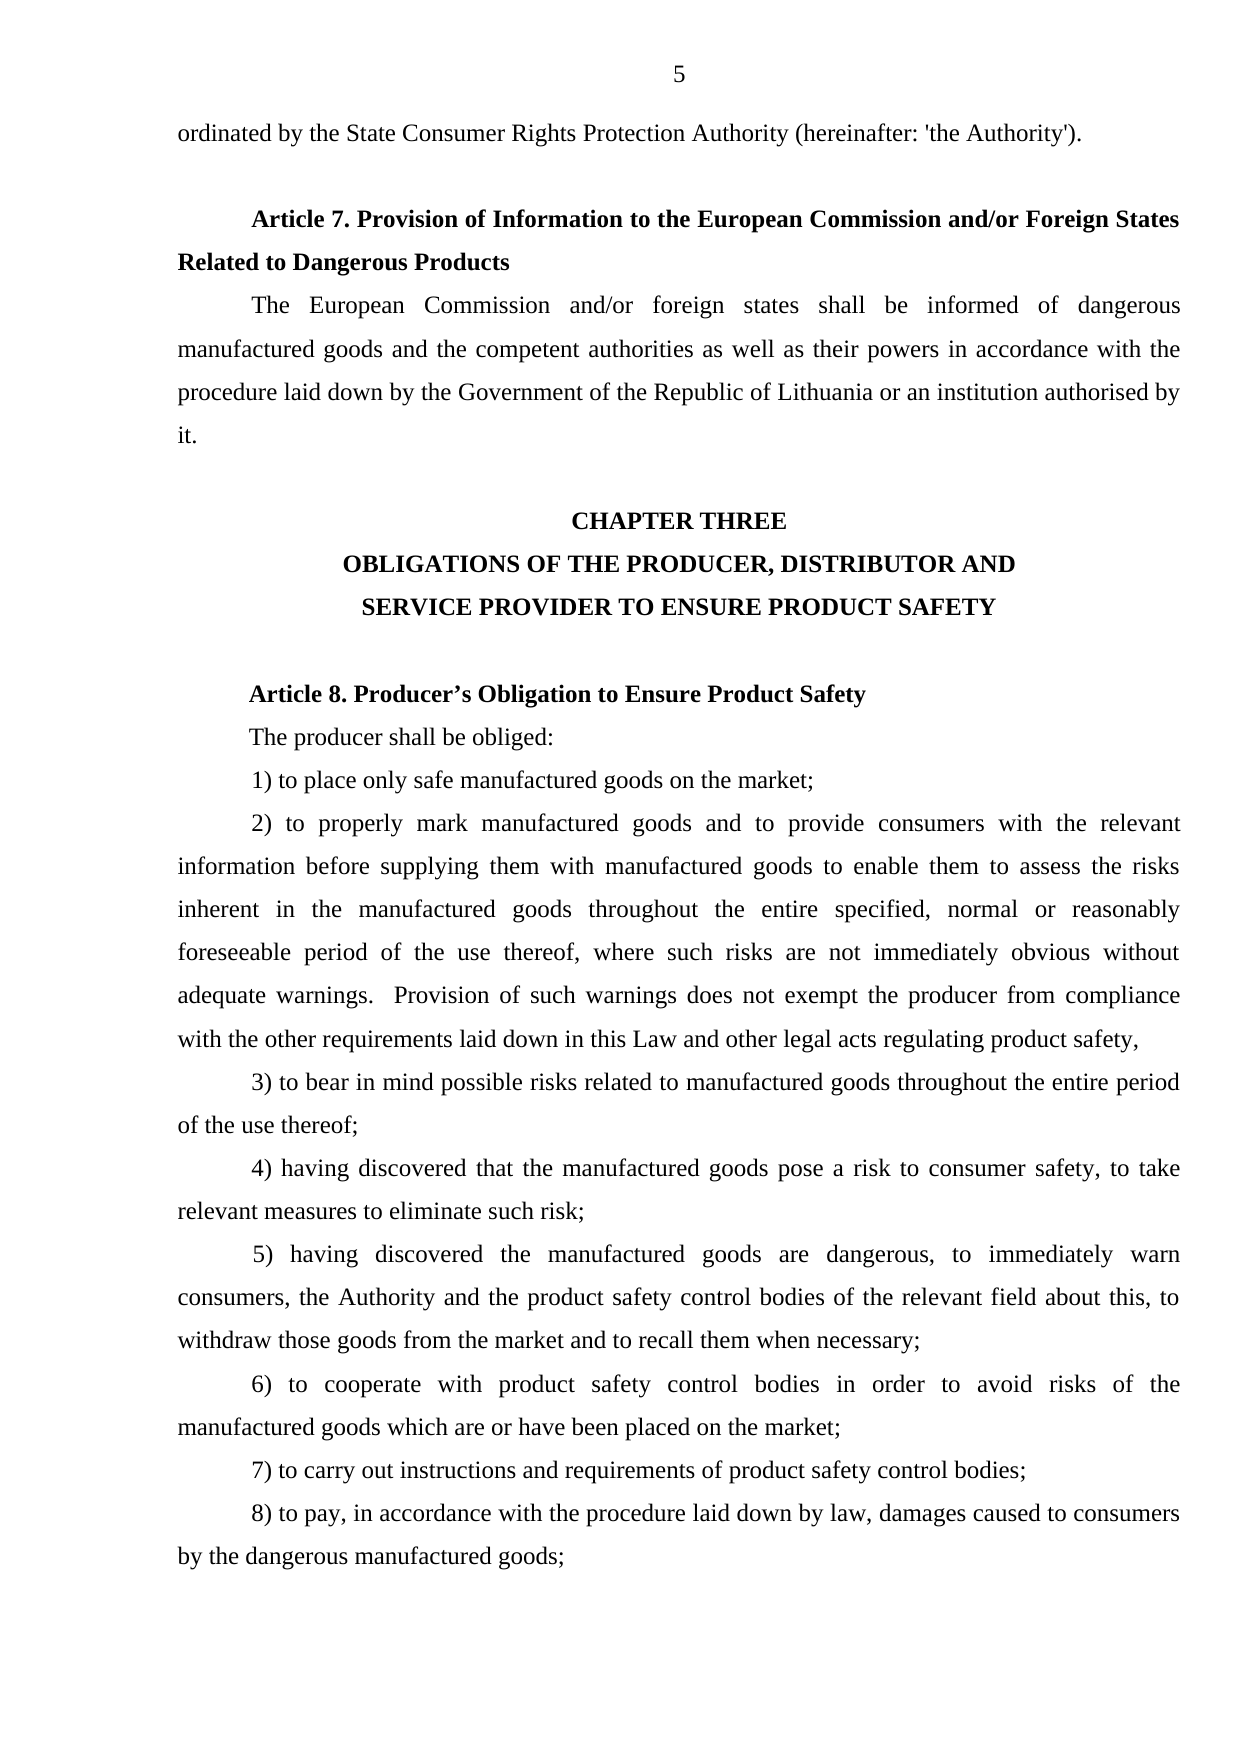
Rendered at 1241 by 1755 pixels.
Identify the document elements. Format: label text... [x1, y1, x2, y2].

text 8) to pay, in accordance with the procedure laid down by law, damages caused to consumers by the dangerous manufactured goods; [177, 1498, 1181, 1570]
text 5) having discovered the manufactured goods are dangerous, to immediately warn consumers, the Authority and the product safety control bodies of the relevant field about this, to withdraw those goods from the market and to recall them when necessary; [177, 1239, 1181, 1354]
text 6) to cooperate with product safety control bodies in order to avoid risks of the manufactured goods which are or have been placed on the market; [177, 1369, 1181, 1441]
text ordinated by the State Consumer Rights Protection Authority (hereinafter: 'the Authority'). [177, 118, 1181, 147]
text 7) to carry out instructions and requirements of product safety control bodies; [177, 1455, 1181, 1484]
text 1) to place only safe manufactured goods on the market; [177, 765, 1181, 794]
text SERVICE PROVIDER TO ENSURE PRODUCT SAFETY [177, 592, 1181, 621]
text Article 7. Provision of Information to the European Commission and/or Foreign States Related to Dangerous Products [177, 204, 1181, 276]
text 4) having discovered that the manufactured goods pose a risk to consumer safety, to take relevant measures to eliminate such risk; [177, 1153, 1181, 1225]
text CHAPTER THREE [177, 506, 1181, 535]
text The European Commission and/or foreign states shall be informed of dangerous manufactured goods and the competent authorities as well as their powers in accordance with the procedure laid down by the Government of the Republic of Lithuania or an institution authorised by it. [177, 291, 1181, 449]
text 2) to properly mark manufactured goods and to provide consumers with the relevant information before supplying them with manufactured goods to enable them to assess the risks inherent in the manufactured goods throughout the entire specified, normal or reasonably foreseeable period of the use thereof, where such risks are not immediately obvious without adequate warnings. Provision of such warnings does not exempt the producer from compliance with the other requirements laid down in this Law and other legal acts regulating product safety, [177, 808, 1181, 1052]
text 3) to bear in mind possible risks related to manufactured goods throughout the entire period of the use thereof; [177, 1067, 1181, 1139]
text OBLIGATIONS OF THE PRODUCER, DISTRIBUTOR AND [177, 549, 1181, 578]
text Article 8. Producer’s Obligation to Ensure Product Safety [177, 679, 1181, 707]
text The producer shall be obliged: [177, 722, 1181, 751]
